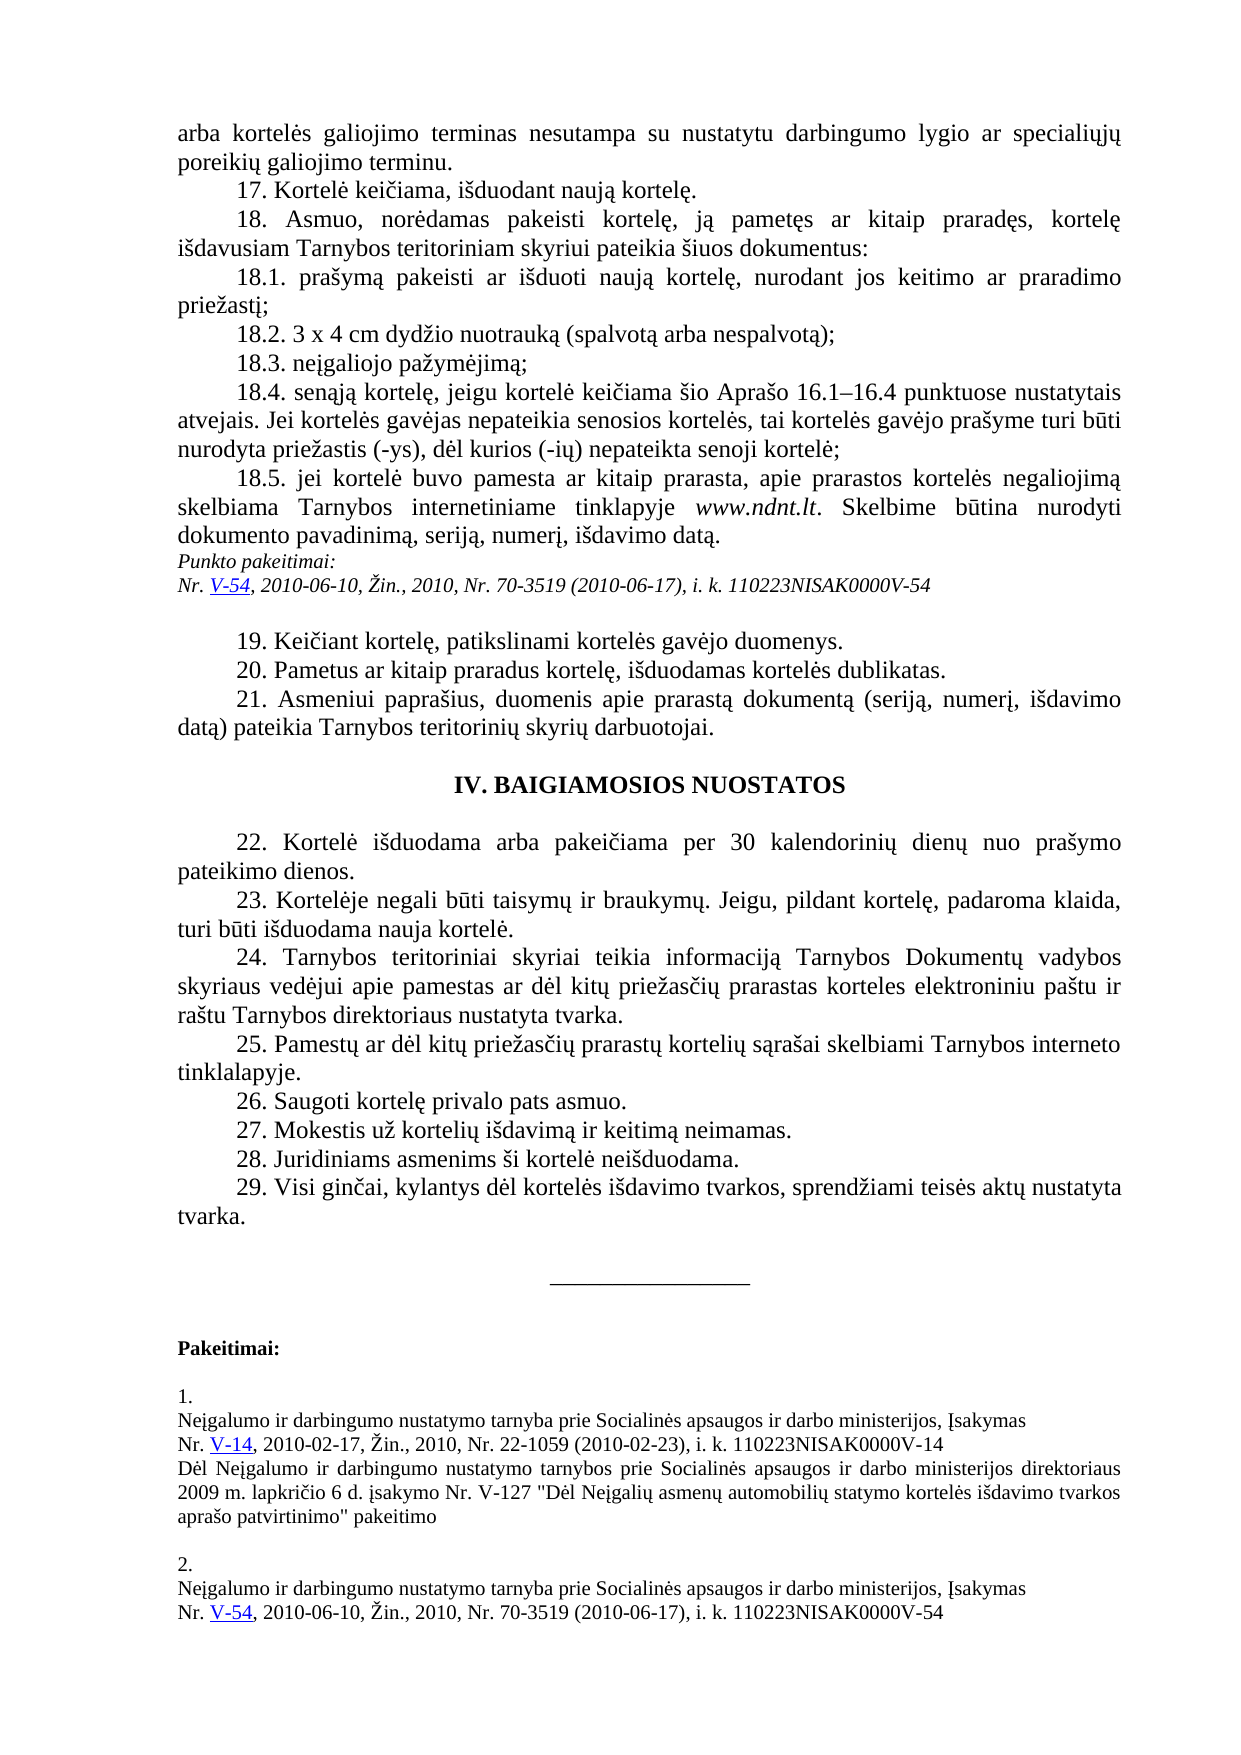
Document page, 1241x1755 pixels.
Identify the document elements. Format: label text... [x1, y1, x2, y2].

text 22. Kortelė išduodama arba pakeičiama per 30 kalendorinių dienų nuo prašymo pateikimo dienos. [177, 827, 1122, 885]
text 2. [177, 1552, 1122, 1576]
text 1. [177, 1384, 1122, 1408]
text IV. BAIGIAMOSIOS NUOSTATOS [177, 770, 1122, 799]
text Nr. V-54, 2010-06-10, Žin., 2010, Nr. 70-3519 (2010-06-17), i. k. 110223NISAK0000V-54 [177, 573, 1122, 597]
text 18.2. 3 x 4 cm dydžio nuotrauką (spalvotą arba nespalvotą); [177, 319, 1122, 348]
text 27. Mokestis už kortelių išdavimą ir keitimą neimamas. [177, 1115, 1122, 1144]
text 21. Asmeniui paprašius, duomenis apie prarastą dokumentą (seriją, numerį, išdavimo datą) pateikia Tarnybos teritorinių skyrių darbuotojai. [177, 684, 1122, 741]
text Neįgalumo ir darbingumo nustatymo tarnyba prie Socialinės apsaugos ir darbo ministerijos, Įsakymas [177, 1408, 1122, 1432]
text 29. Visi ginčai, kylantys dėl kortelės išdavimo tvarkos, sprendžiami teisės aktų nustatyta tvarka. [177, 1172, 1122, 1230]
text Neįgalumo ir darbingumo nustatymo tarnyba prie Socialinės apsaugos ir darbo ministerijos, Įsakymas [177, 1576, 1122, 1600]
text 23. Kortelėje negali būti taisymų ir braukymų. Jeigu, pildant kortelę, padaroma klaida, turi būti išduodama nauja kortelė. [177, 885, 1122, 942]
text Nr. V-14, 2010-02-17, Žin., 2010, Nr. 22-1059 (2010-02-23), i. k. 110223NISAK0000V-14 [177, 1432, 1122, 1456]
text 18.4. senąją kortelę, jeigu kortelė keičiama šio Aprašo 16.1–16.4 punktuose nustatytais atvejais. Jei kortelės gavėjas nepateikia senosios kortelės, tai kortelės gavėjo prašyme turi būti nurodyta priežastis (-ys), dėl kurios (-ių) nepateikta senoji kortelė; [177, 377, 1122, 463]
text Punkto pakeitimai: [177, 549, 1122, 573]
text 18.1. prašymą pakeisti ar išduoti naują kortelę, nurodant jos keitimo ar praradimo priežastį; [177, 262, 1122, 319]
text 18. Asmuo, norėdamas pakeisti kortelę, ją pametęs ar kitaip praradęs, kortelę išdavusiam Tarnybos teritoriniam skyriui pateikia šiuos dokumentus: [177, 204, 1122, 262]
text Nr. V-54, 2010-06-10, Žin., 2010, Nr. 70-3519 (2010-06-17), i. k. 110223NISAK0000V-54 [177, 1600, 1122, 1624]
text 18.5. jei kortelė buvo pamesta ar kitaip prarasta, apie prarastos kortelės negaliojimą skelbiama Tarnybos internetiniame tinklapyje www.ndnt.lt. Skelbime būtina nurodyti dokumento pavadinimą, seriją, numerį, išdavimo datą. [177, 463, 1122, 549]
text 19. Keičiant kortelę, patikslinami kortelės gavėjo duomenys. [177, 626, 1122, 655]
text 25. Pamestų ar dėl kitų priežasčių prarastų kortelių sąrašai skelbiami Tarnybos interneto tinklalapyje. [177, 1029, 1122, 1086]
text ________________ [177, 1259, 1122, 1287]
text 24. Tarnybos teritoriniai skyriai teikia informaciją Tarnybos Dokumentų vadybos skyriaus vedėjui apie pamestas ar dėl kitų priežasčių prarastas korteles elektroniniu paštu ir raštu Tarnybos direktoriaus nustatyta tvarka. [177, 942, 1122, 1029]
text 18.3. neįgaliojo pažymėjimą; [177, 348, 1122, 377]
text Pakeitimai: [177, 1336, 1122, 1360]
text 26. Saugoti kortelę privalo pats asmuo. [177, 1086, 1122, 1115]
text 20. Pametus ar kitaip praradus kortelę, išduodamas kortelės dublikatas. [177, 655, 1122, 684]
text arba kortelės galiojimo terminas nesutampa su nustatytu darbingumo lygio ar specialiųjų poreikių galiojimo terminu. [177, 118, 1122, 176]
text 17. Kortelė keičiama, išduodant naują kortelę. [177, 176, 1122, 204]
text Dėl Neįgalumo ir darbingumo nustatymo tarnybos prie Socialinės apsaugos ir darbo ministerijos direktoriaus 2009 m. lapkričio 6 d. įsakymo Nr. V-127 "Dėl Neįgalių asmenų automobilių statymo kortelės išdavimo tvarkos aprašo patvirtinimo" pakeitimo [177, 1456, 1122, 1528]
text 28. Juridiniams asmenims ši kortelė neišduodama. [177, 1144, 1122, 1172]
